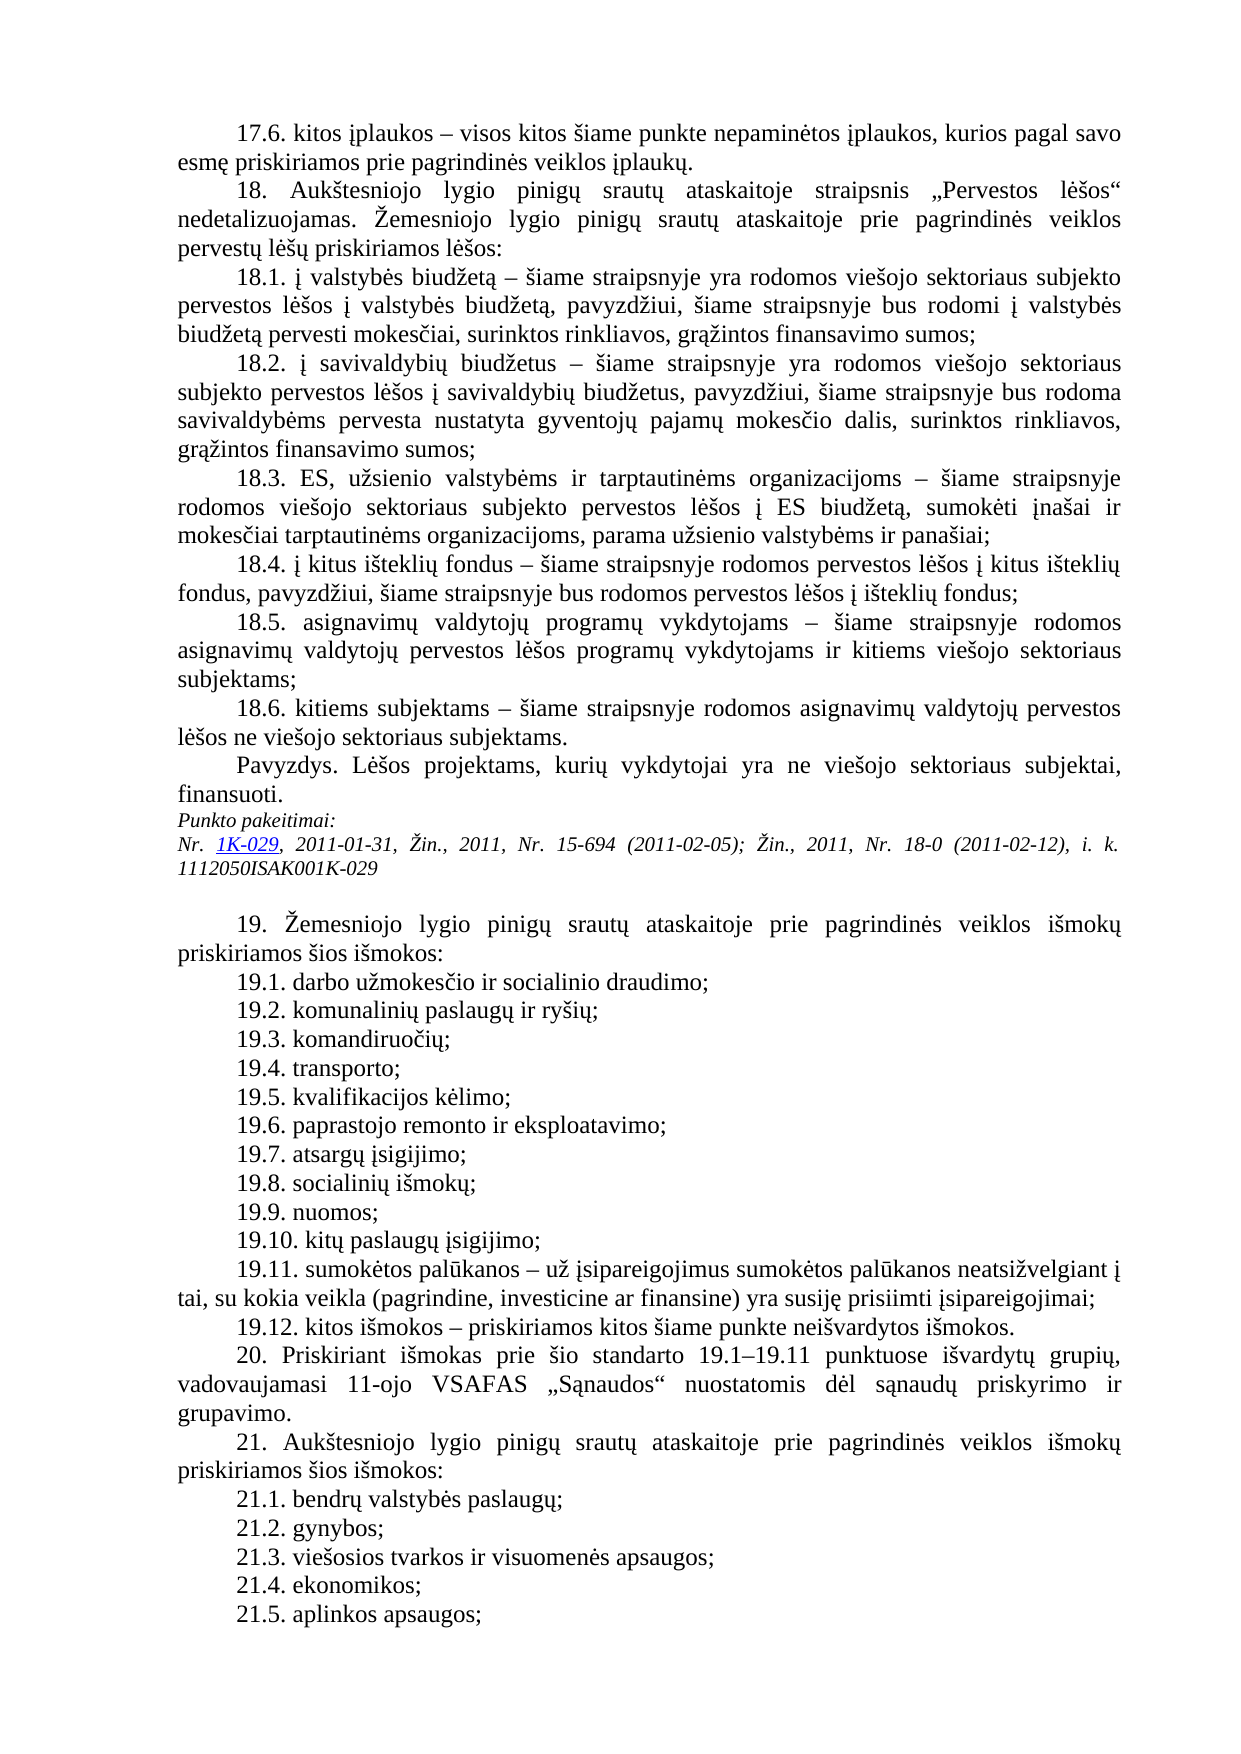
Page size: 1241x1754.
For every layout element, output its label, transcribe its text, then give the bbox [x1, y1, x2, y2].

text 20. Priskiriant išmokas prie šio standarto 19.1–19.11 punktuose išvardytų grupių, vadovaujamasi 11-ojo VSAFAS „Sąnaudos“ nuostatomis dėl sąnaudų priskyrimo ir grupavimo. [177, 1340, 1122, 1427]
text 19.1. darbo užmokesčio ir socialinio draudimo; [177, 967, 1122, 995]
text 19.10. kitų paslaugų įsigijimo; [177, 1225, 1122, 1254]
text 18.1. į valstybės biudžetą – šiame straipsnyje yra rodomos viešojo sektoriaus subjekto pervestos lėšos į valstybės biudžetą, pavyzdžiui, šiame straipsnyje bus rodomi į valstybės biudžetą pervesti mokesčiai, surinktos rinkliavos, grąžintos finansavimo sumos; [177, 262, 1122, 348]
text 19.9. nuomos; [177, 1197, 1122, 1225]
text 19.7. atsargų įsigijimo; [177, 1139, 1122, 1168]
text 18.4. į kitus išteklių fondus – šiame straipsnyje rodomos pervestos lėšos į kitus išteklių fondus, pavyzdžiui, šiame straipsnyje bus rodomos pervestos lėšos į išteklių fondus; [177, 549, 1122, 607]
text 21.2. gynybos; [177, 1513, 1122, 1542]
text 21. Aukštesniojo lygio pinigų srautų ataskaitoje prie pagrindinės veiklos išmokų priskiriamos šios išmokos: [177, 1427, 1122, 1484]
text 19. Žemesniojo lygio pinigų srautų ataskaitoje prie pagrindinės veiklos išmokų priskiriamos šios išmokos: [177, 909, 1122, 967]
text 21.4. ekonomikos; [177, 1570, 1122, 1599]
text 21.5. aplinkos apsaugos; [177, 1599, 1122, 1628]
text Pavyzdys. Lėšos projektams, kurių vykdytojai yra ne viešojo sektoriaus subjektai, finansuoti. [177, 751, 1122, 808]
text 19.3. komandiruočių; [177, 1024, 1122, 1053]
text 19.2. komunalinių paslaugų ir ryšių; [177, 995, 1122, 1024]
text Punkto pakeitimai: [177, 808, 1122, 832]
text 19.4. transporto; [177, 1053, 1122, 1082]
text 19.5. kvalifikacijos kėlimo; [177, 1082, 1122, 1110]
text 18.2. į savivaldybių biudžetus – šiame straipsnyje yra rodomos viešojo sektoriaus subjekto pervestos lėšos į savivaldybių biudžetus, pavyzdžiui, šiame straipsnyje bus rodoma savivaldybėms pervesta nustatyta gyventojų pajamų mokesčio dalis, surinktos rinkliavos, grąžintos finansavimo sumos; [177, 348, 1122, 463]
text 21.1. bendrų valstybės paslaugų; [177, 1484, 1122, 1513]
text Nr. 1K-029, 2011-01-31, Žin., 2011, Nr. 15-694 (2011-02-05); Žin., 2011, Nr. 18-0 (2011-02-12), i. k. 1112050ISAK001K-029 [177, 832, 1122, 880]
text 18. Aukštesniojo lygio pinigų srautų ataskaitoje straipsnis „Pervestos lėšos“ nedetalizuojamas. Žemesniojo lygio pinigų srautų ataskaitoje prie pagrindinės veiklos pervestų lėšų priskiriamos lėšos: [177, 176, 1122, 262]
text 19.6. paprastojo remonto ir eksploatavimo; [177, 1110, 1122, 1139]
text 18.5. asignavimų valdytojų programų vykdytojams – šiame straipsnyje rodomos asignavimų valdytojų pervestos lėšos programų vykdytojams ir kitiems viešojo sektoriaus subjektams; [177, 607, 1122, 693]
text 19.11. sumokėtos palūkanos – už įsipareigojimus sumokėtos palūkanos neatsižvelgiant į tai, su kokia veikla (pagrindine, investicine ar finansine) yra susiję prisiimti įsipareigojimai; [177, 1254, 1122, 1312]
text 21.3. viešosios tvarkos ir visuomenės apsaugos; [177, 1542, 1122, 1570]
text 17.6. kitos įplaukos – visos kitos šiame punkte nepaminėtos įplaukos, kurios pagal savo esmę priskiriamos prie pagrindinės veiklos įplaukų. [177, 118, 1122, 176]
text 18.3. ES, užsienio valstybėms ir tarptautinėms organizacijoms – šiame straipsnyje rodomos viešojo sektoriaus subjekto pervestos lėšos į ES biudžetą, sumokėti įnašai ir mokesčiai tarptautinėms organizacijoms, parama užsienio valstybėms ir panašiai; [177, 463, 1122, 549]
text 18.6. kitiems subjektams – šiame straipsnyje rodomos asignavimų valdytojų pervestos lėšos ne viešojo sektoriaus subjektams. [177, 693, 1122, 751]
text 19.8. socialinių išmokų; [177, 1168, 1122, 1197]
text 19.12. kitos išmokos – priskiriamos kitos šiame punkte neišvardytos išmokos. [177, 1312, 1122, 1340]
